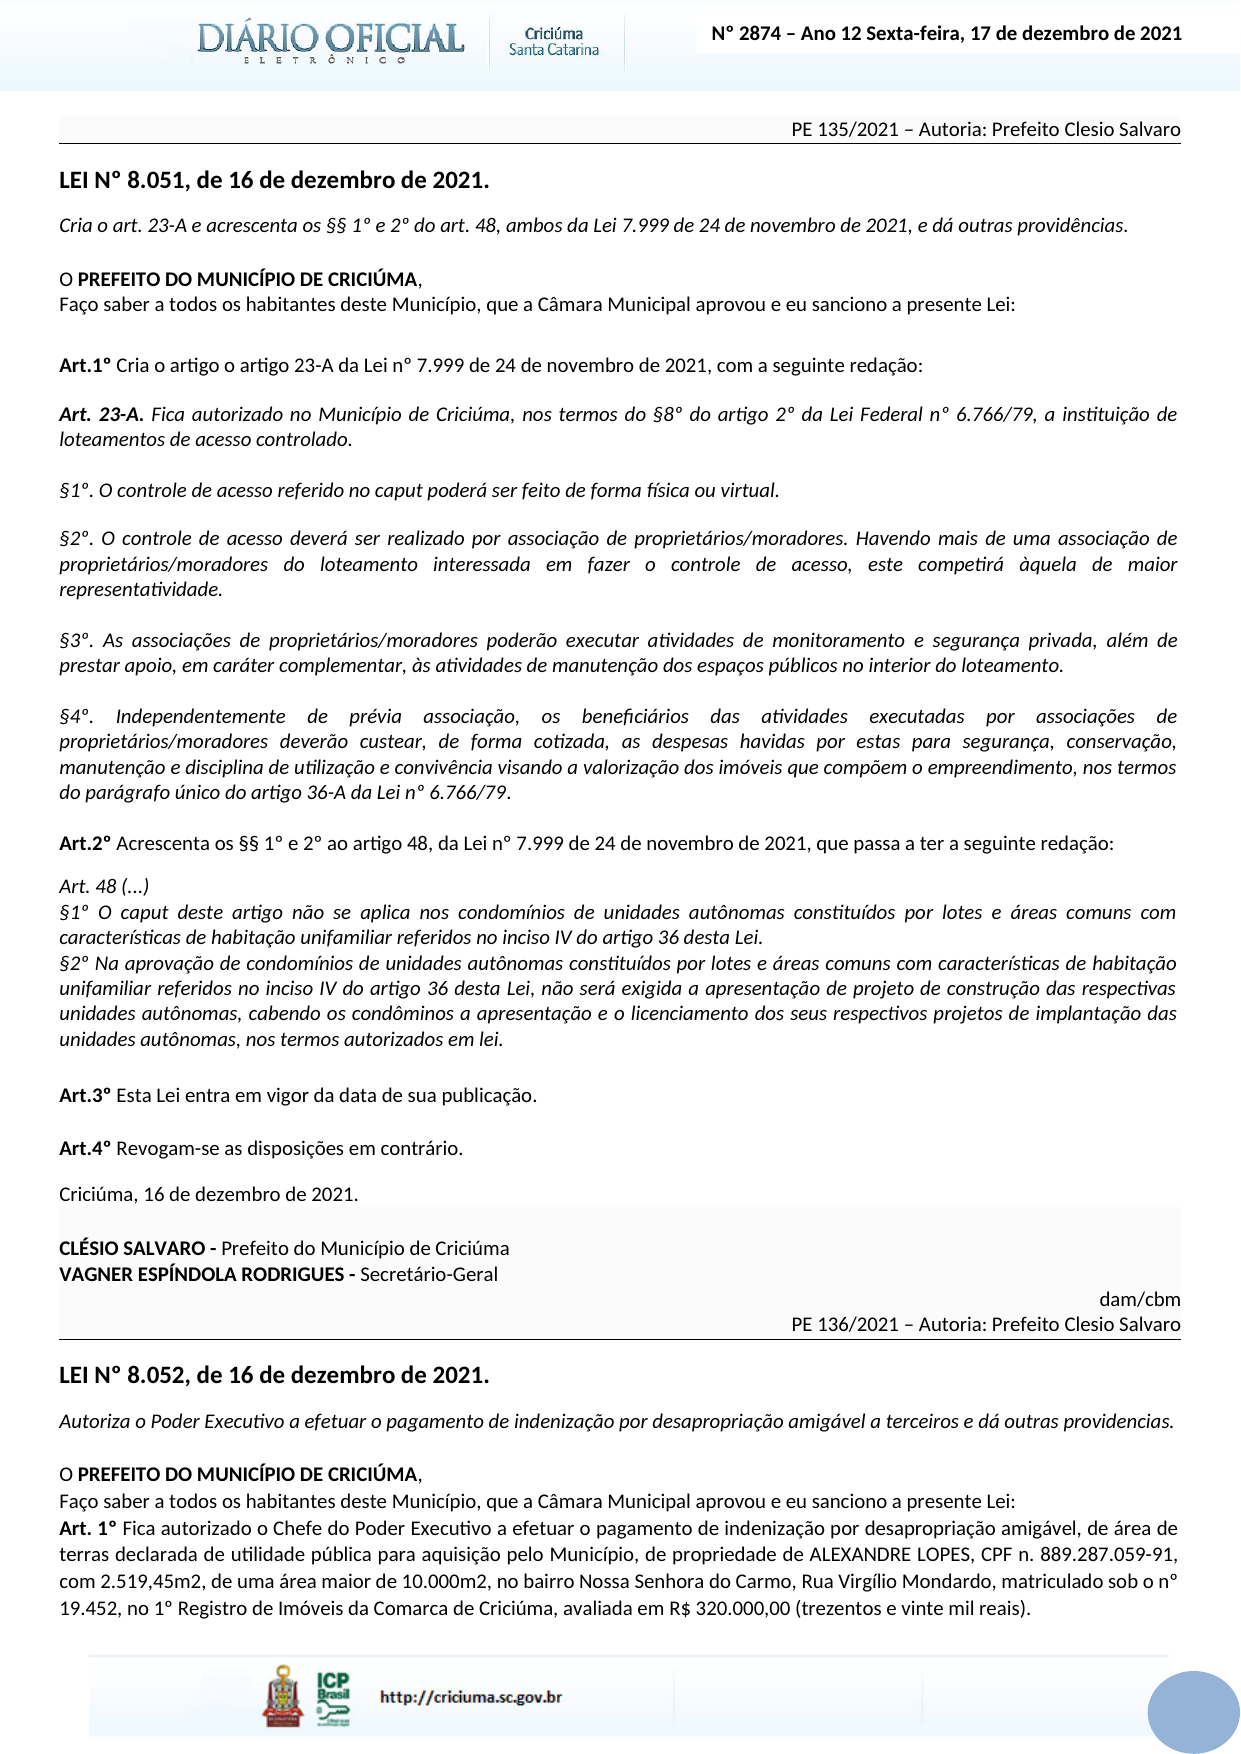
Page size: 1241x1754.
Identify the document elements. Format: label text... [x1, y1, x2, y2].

text VAGNER ESPÍNDOLA RODRIGUES - Secretário-Geral [59, 1261, 1181, 1286]
text §2º Na aprovação de condomínios de unidades autônomas constituídos por lotes e áreas comuns com características de habitação unifamiliar referidos no inciso IV do artigo 36 desta Lei, não será exigida a apresentação de projeto de construção das respectivas unidades autônomas, cabendo os condôminos a apresentação e o licenciamento dos seus respectivos projetos de implantação das unidades autônomas, nos termos autorizados em lei. [59, 950, 1181, 1051]
text Faço saber a todos os habitantes deste Município, que a Câmara Municipal aprovou e eu sanciono a presente Lei: [59, 291, 1181, 317]
text Art.2º Acrescenta os §§ 1º e 2º ao artigo 48, da Lei nº 7.999 de 24 de novembro de 2021, que passa a ter a seguinte redação: [59, 830, 1181, 856]
text §1º. O controle de acesso referido no caput poderá ser feito de forma física ou virtual. [59, 477, 1181, 502]
text CLÉSIO SALVARO - Prefeito do Município de Criciúma [59, 1235, 1181, 1261]
text §2º. O controle de acesso deverá ser realizado por associação de proprietários/moradores. Havendo mais de uma associação de proprietários/moradores do loteamento interessada em fazer o controle de acesso, este competirá àquela de maior representatividade. [59, 525, 1181, 602]
text §3º. As associações de proprietários/moradores poderão executar atividades de monitoramento e segurança privada, além de prestar apoio, em caráter complementar, às atividades de manutenção dos espaços públicos no interior do loteamento. [59, 627, 1181, 678]
text O PREFEITO DO MUNICÍPIO DE CRICIÚMA, [59, 266, 1181, 291]
text Faço saber a todos os habitantes deste Município, que a Câmara Municipal aprovou e eu sanciono a presente Lei: [59, 1488, 1181, 1513]
text Cria o art. 23-A e acrescenta os §§ 1º e 2º do art. 48, ambos da Lei 7.999 de 24 de novembro de 2021, e dá outras providências. [59, 212, 1181, 238]
text Criciúma, 16 de dezembro de 2021. [59, 1181, 1181, 1207]
text Art.1º Cria o artigo o artigo 23-A da Lei nº 7.999 de 24 de novembro de 2021, com a seguinte redação: [59, 352, 1181, 378]
text LEI Nº 8.051, de 16 de dezembro de 2021. [59, 164, 1181, 194]
text PE 136/2021 – Autoria: Prefeito Clesio Salvaro [59, 1312, 1181, 1339]
text §4º. Independentemente de prévia associação, os beneficiários das atividades executadas por associações de proprietários/moradores deverão custear, de forma cotizada, as despesas havidas por estas para segurança, conservação, manutenção e disciplina de utilização e convivência visando a valorização dos imóveis que compõem o empreendimento, nos termos do parágrafo único do artigo 36-A da Lei nº 6.766/79. [59, 703, 1181, 805]
text Art. 23-A. Fica autorizado no Município de Criciúma, nos termos do §8º do artigo 2º da Lei Federal nº 6.766/79, a instituição de loteamentos de acesso controlado. [59, 401, 1181, 452]
text Art. 1º Fica autorizado o Chefe do Poder Executivo a efetuar o pagamento de indenização por desapropriação amigável, de área de terras declarada de utilidade pública para aquisição pelo Município, de propriedade de ALEXANDRE LOPES, CPF n. 889.287.059-91, com 2.519,45m2, de uma área maior de 10.000m2, no bairro Nossa Senhora do Carmo, Rua Virgílio Mondardo, matriculado sob o nº 19.452, no 1º Registro de Imóveis da Comarca de Criciúma, avaliada em R$ 320.000,00 (trezentos e vinte mil reais). [59, 1515, 1181, 1620]
text Art.3º Esta Lei entra em vigor da data de sua publicação. [59, 1082, 1181, 1107]
text PE 135/2021 – Autoria: Prefeito Clesio Salvaro [59, 116, 1181, 143]
text Art.4º Revogam-se as disposições em contrário. [59, 1135, 1181, 1161]
text Art. 48 (...) [59, 873, 1181, 899]
text §1º O caput deste artigo não se aplica nos condomínios de unidades autônomas constituídos por lotes e áreas comuns com características de habitação unifamiliar referidos no inciso IV do artigo 36 desta Lei. [59, 899, 1181, 950]
text LEI Nº 8.052, de 16 de dezembro de 2021. [59, 1359, 1181, 1390]
text dam/cbm [59, 1286, 1181, 1312]
text Autoriza o Poder Executivo a efetuar o pagamento de indenização por desapropriação amigável a terceiros e dá outras providencias. [59, 1408, 1181, 1433]
text O PREFEITO DO MUNICÍPIO DE CRICIÚMA, [59, 1461, 1181, 1487]
